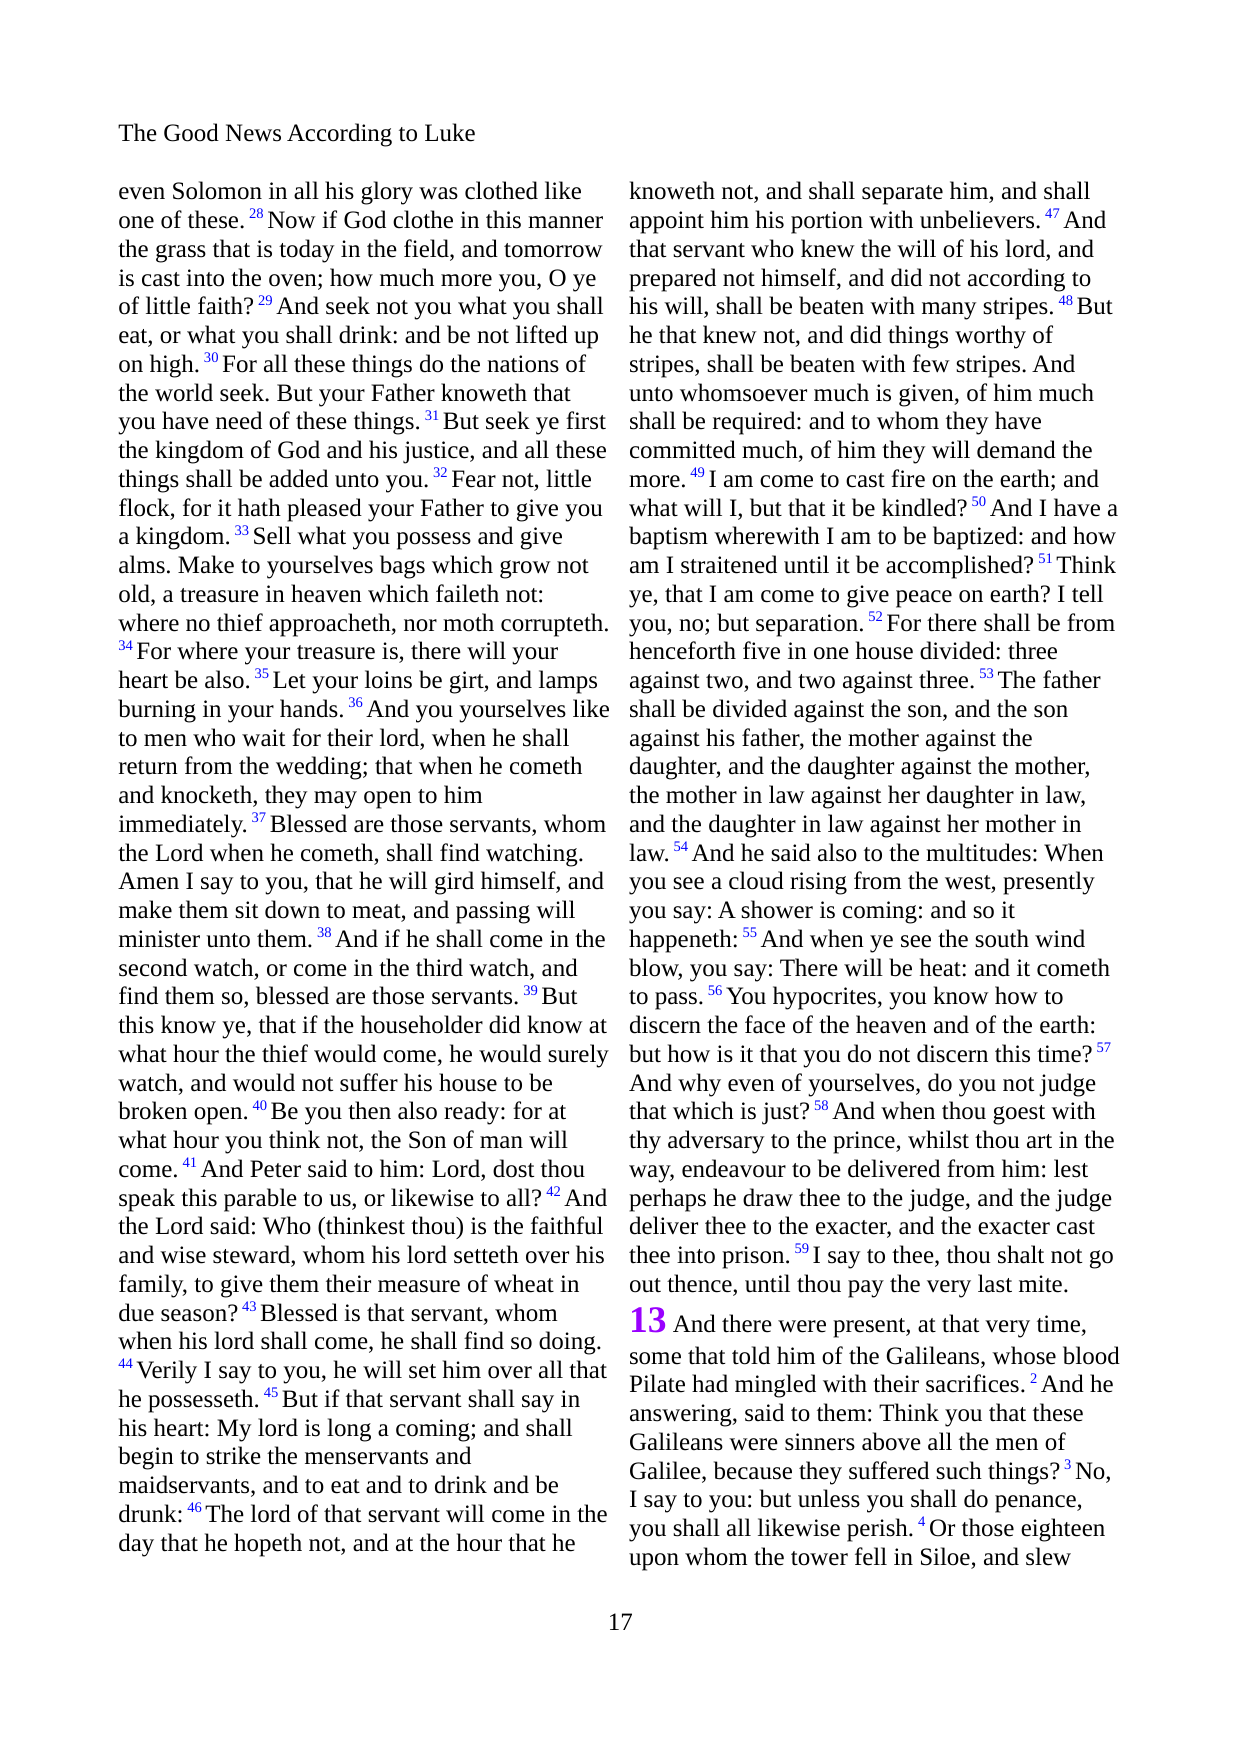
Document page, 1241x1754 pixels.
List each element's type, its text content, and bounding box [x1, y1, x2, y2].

text even Solomon in all his glory was clothed like one of these. 28 Now if God clothe in this manner the grass that is today in the field, and tomorrow is cast into the oven; how much more you, O ye of little faith? 29 And seek not you what you shall eat, or what you shall drink: and be not lifted up on high. 30 For all these things do the nations of the world seek. But your Father knoweth that you have need of these things. 31 But seek ye first the kingdom of God and his justice, and all these things shall be added unto you. 32 Fear not, little flock, for it hath pleased your Father to give you a kingdom. 33 Sell what you possess and give alms. Make to yourselves bags which grow not old, a treasure in heaven which faileth not: where no thief approacheth, nor moth corrupteth. 34 For where your treasure is, there will your heart be also. 35 Let your loins be girt, and lamps burning in your hands. 36 And you yourselves like to men who wait for their lord, when he shall return from the wedding; that when he cometh and knocketh, they may open to him immediately. 37 Blessed are those servants, whom the Lord when he cometh, shall find watching. Amen I say to you, that he will gird himself, and make them sit down to meat, and passing will minister unto them. 38 And if he shall come in the second watch, or come in the third watch, and find them so, blessed are those servants. 39 But this know ye, that if the householder did know at what hour the thief would come, he would surely watch, and would not suffer his house to be broken open. 40 Be you then also ready: for at what hour you think not, the Son of man will come. 41 And Peter said to him: Lord, dost thou speak this parable to us, or likewise to all? 42 And the Lord said: Who (thinkest thou) is the faithful and wise steward, whom his lord setteth over his family, to give them their measure of wheat in due season? 43 Blessed is that servant, whom when his lord shall come, he shall find so doing. 44 Verily I say to you, he will set him over all that he possesseth. 45 But if that servant shall say in his heart: My lord is long a coming; and shall begin to strike the menservants and maidservants, and to eat and to drink and be drunk: 46 The lord of that servant will come in the day that he hopeth not, and at the hour that he [118, 176, 611, 1556]
text knoweth not, and shall separate him, and shall appoint him his portion with unbelievers. 47 And that servant who knew the will of his lord, and prepared not himself, and did not according to his will, shall be beaten with many stripes. 48 But he that knew not, and did things worthy of stripes, shall be beaten with few stripes. And unto whomsoever much is given, of him much shall be required: and to whom they have committed much, of him they will demand the more. 49 I am come to cast fire on the earth; and what will I, but that it be kindled? 50 And I have a baptism wherewith I am to be baptized: and how am I straitened until it be accomplished? 51 Think ye, that I am come to give peace on earth? I tell you, no; but separation. 52 For there shall be from henceforth five in one house divided: three against two, and two against three. 53 The father shall be divided against the son, and the son against his father, the mother against the daughter, and the daughter against the mother, the mother in law against her daughter in law, and the daughter in law against her mother in law. 54 And he said also to the multitudes: When you see a cloud rising from the west, presently you say: A shower is coming: and so it happeneth: 55 And when ye see the south wind blow, you say: There will be heat: and it cometh to pass. 56 You hypocrites, you know how to discern the face of the heaven and of the earth: but how is it that you do not discern this time? 57 And why even of yourselves, do you not judge that which is just? 58 And when thou goest with thy adversary to the prince, whilst thou art in the way, endeavour to be delivered from him: lest perhaps he draw thee to the judge, and the judge deliver thee to the exacter, and the exacter cast thee into prison. 59 I say to thee, thou shalt not go out thence, until thou pay the very last mite. [629, 176, 1122, 1298]
text 13 And there were present, at that very time, some that told him of the Galileans, whose blood Pilate had mingled with their sacrifices. 2 And he answering, said to them: Think you that these Galileans were sinners above all the men of Galilee, because they suffered such things? 3 No, I say to you: but unless you shall do penance, you shall all likewise perish. 4 Or those eighteen upon whom the tower fell in Siloe, and slew [629, 1298, 1122, 1571]
